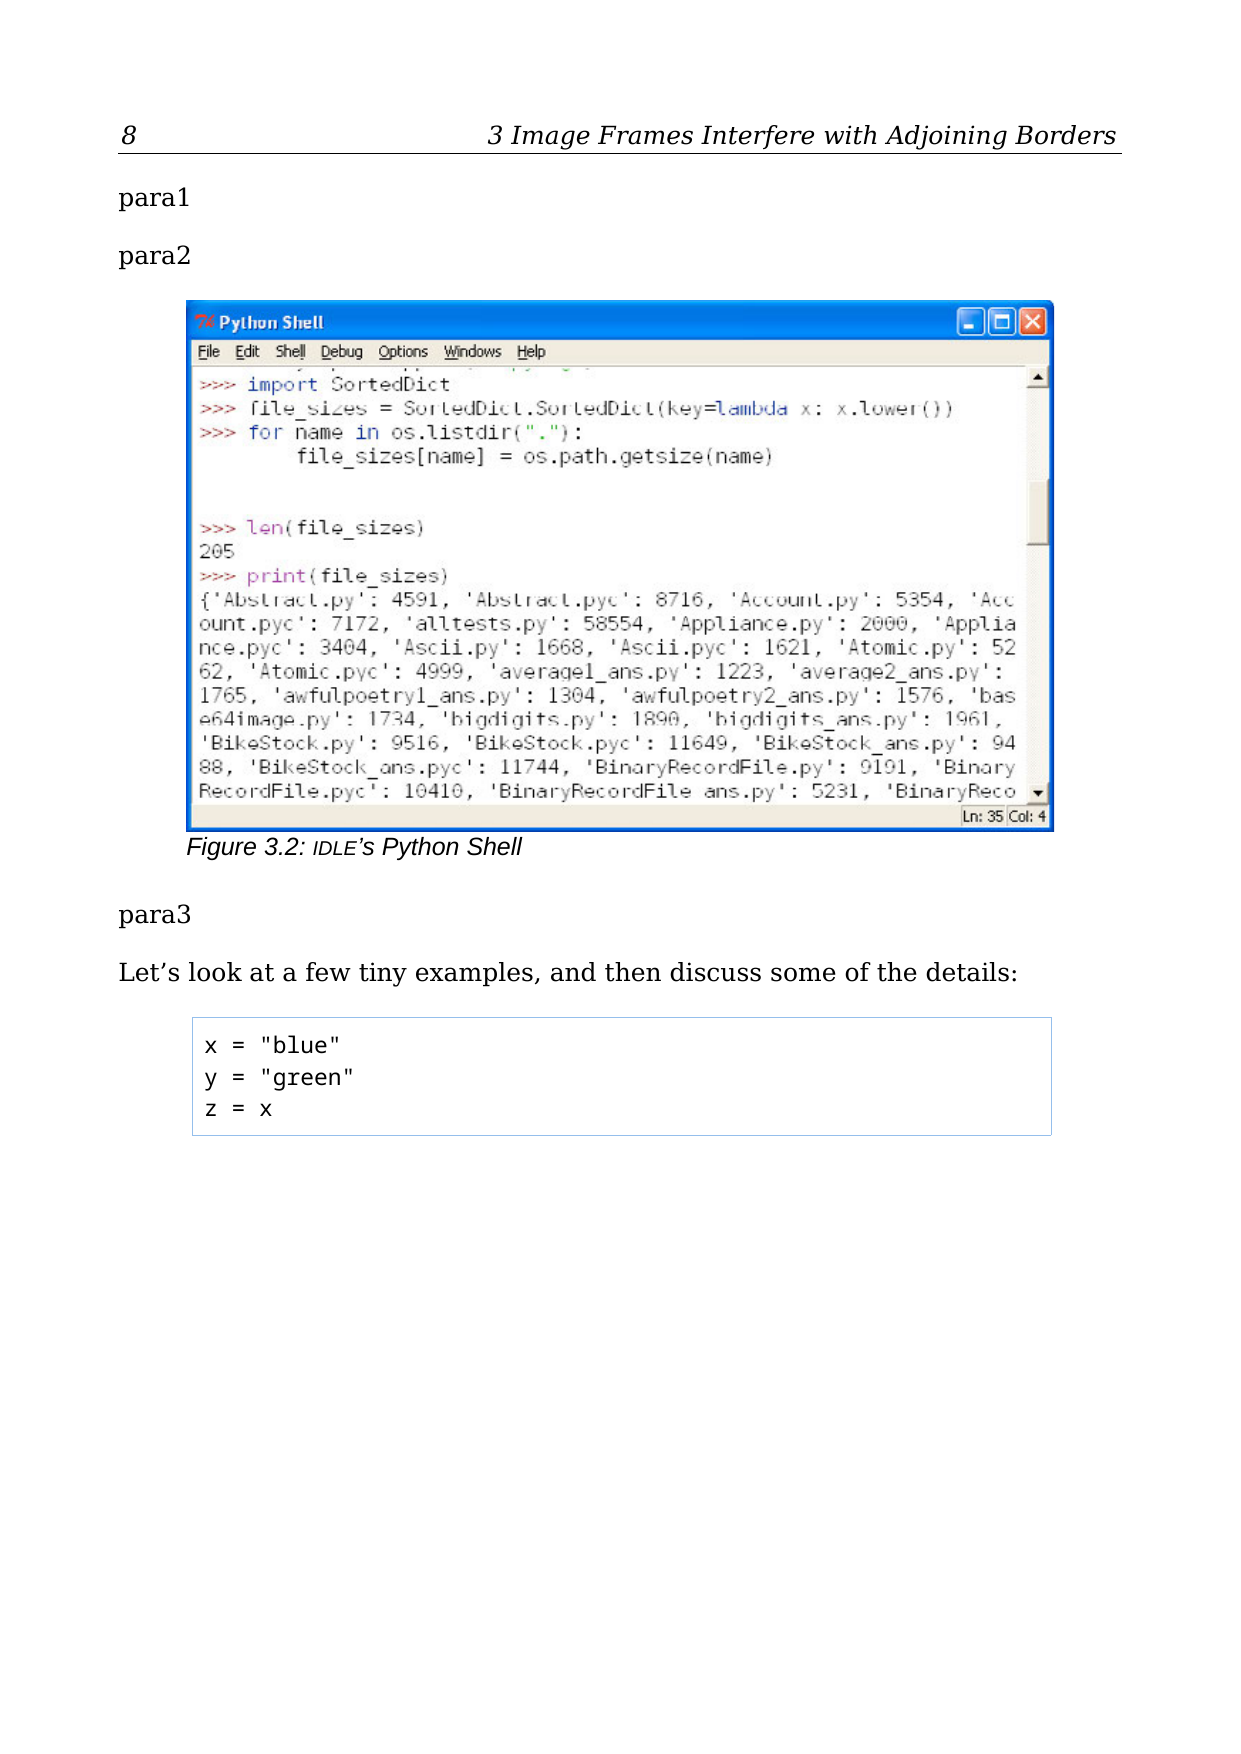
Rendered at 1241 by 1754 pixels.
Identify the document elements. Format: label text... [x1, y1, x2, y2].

text z = x [193, 1080, 1051, 1135]
picture [186, 300, 1055, 832]
text Figure 3.2: idle’s Python Shell [186, 832, 1054, 860]
text para3 [118, 300, 1122, 929]
text y = "green" [193, 1048, 1051, 1080]
text Let’s look at a few tiny examples, and then discuss some of the details: [118, 959, 1122, 988]
text x = "blue" [193, 1018, 1051, 1048]
text para1 [118, 183, 1122, 212]
text para2 [118, 241, 1122, 271]
